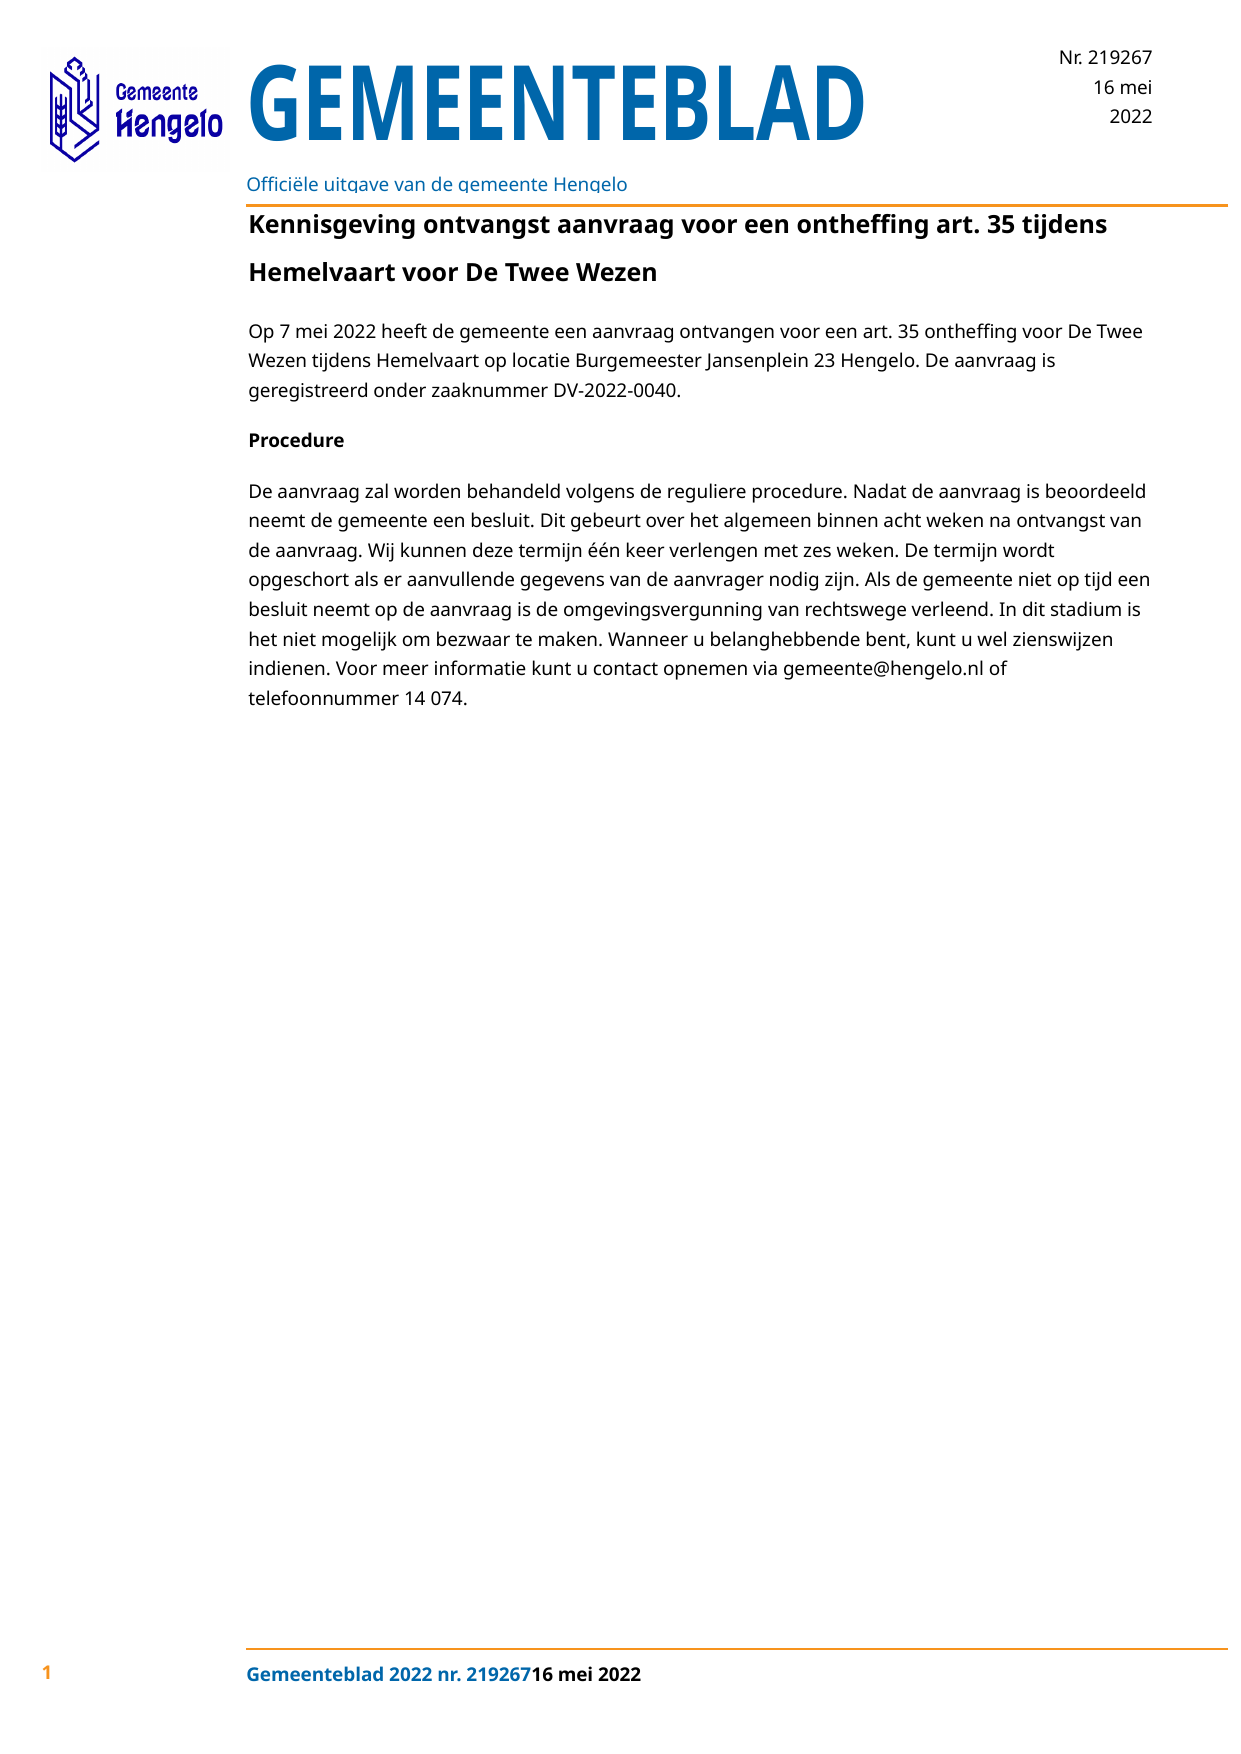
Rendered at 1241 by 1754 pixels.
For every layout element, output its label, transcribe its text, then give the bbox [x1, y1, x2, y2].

text Procedure [248, 427, 1152, 453]
picture [41, 47, 231, 172]
text Kennisgeving ontvangst aanvraag voor een ontheffing art. 35 tijdens Hemelvaart voor De Twee Wezen [248, 207, 1152, 288]
text De aanvraag zal worden behandeld volgens de reguliere procedure. Nadat de aanvraag is beoordeeld neemt de gemeente een besluit. Dit gebeurt over het algemeen binnen acht weken na ontvangst van de aanvraag. Wij kunnen deze termijn één keer verlengen met zes weken. De termijn wordt opgeschort als er aanvullende gegevens van de aanvrager nodig zijn. Als de gemeente niet op tijd een besluit neemt op de aanvraag is de omgevingsvergunning van rechtswege verleend. In dit stadium is het niet mogelijk om bezwaar te maken. Wanneer u belanghebbende bent, kunt u wel zienswijzen indienen. Voor meer informatie kunt u contact opnemen via gemeente@hengelo.nl of telefoonnummer 14 074. [248, 478, 1152, 711]
text Op 7 mei 2022 heeft de gemeente een aanvraag ontvangen voor een art. 35 ontheffing voor De Twee Wezen tijdens Hemelvaart op locatie Burgemeester Jansenplein 23 Hengelo. De aanvraag is geregistreerd onder zaaknummer DV-2022-0040. [248, 318, 1152, 403]
